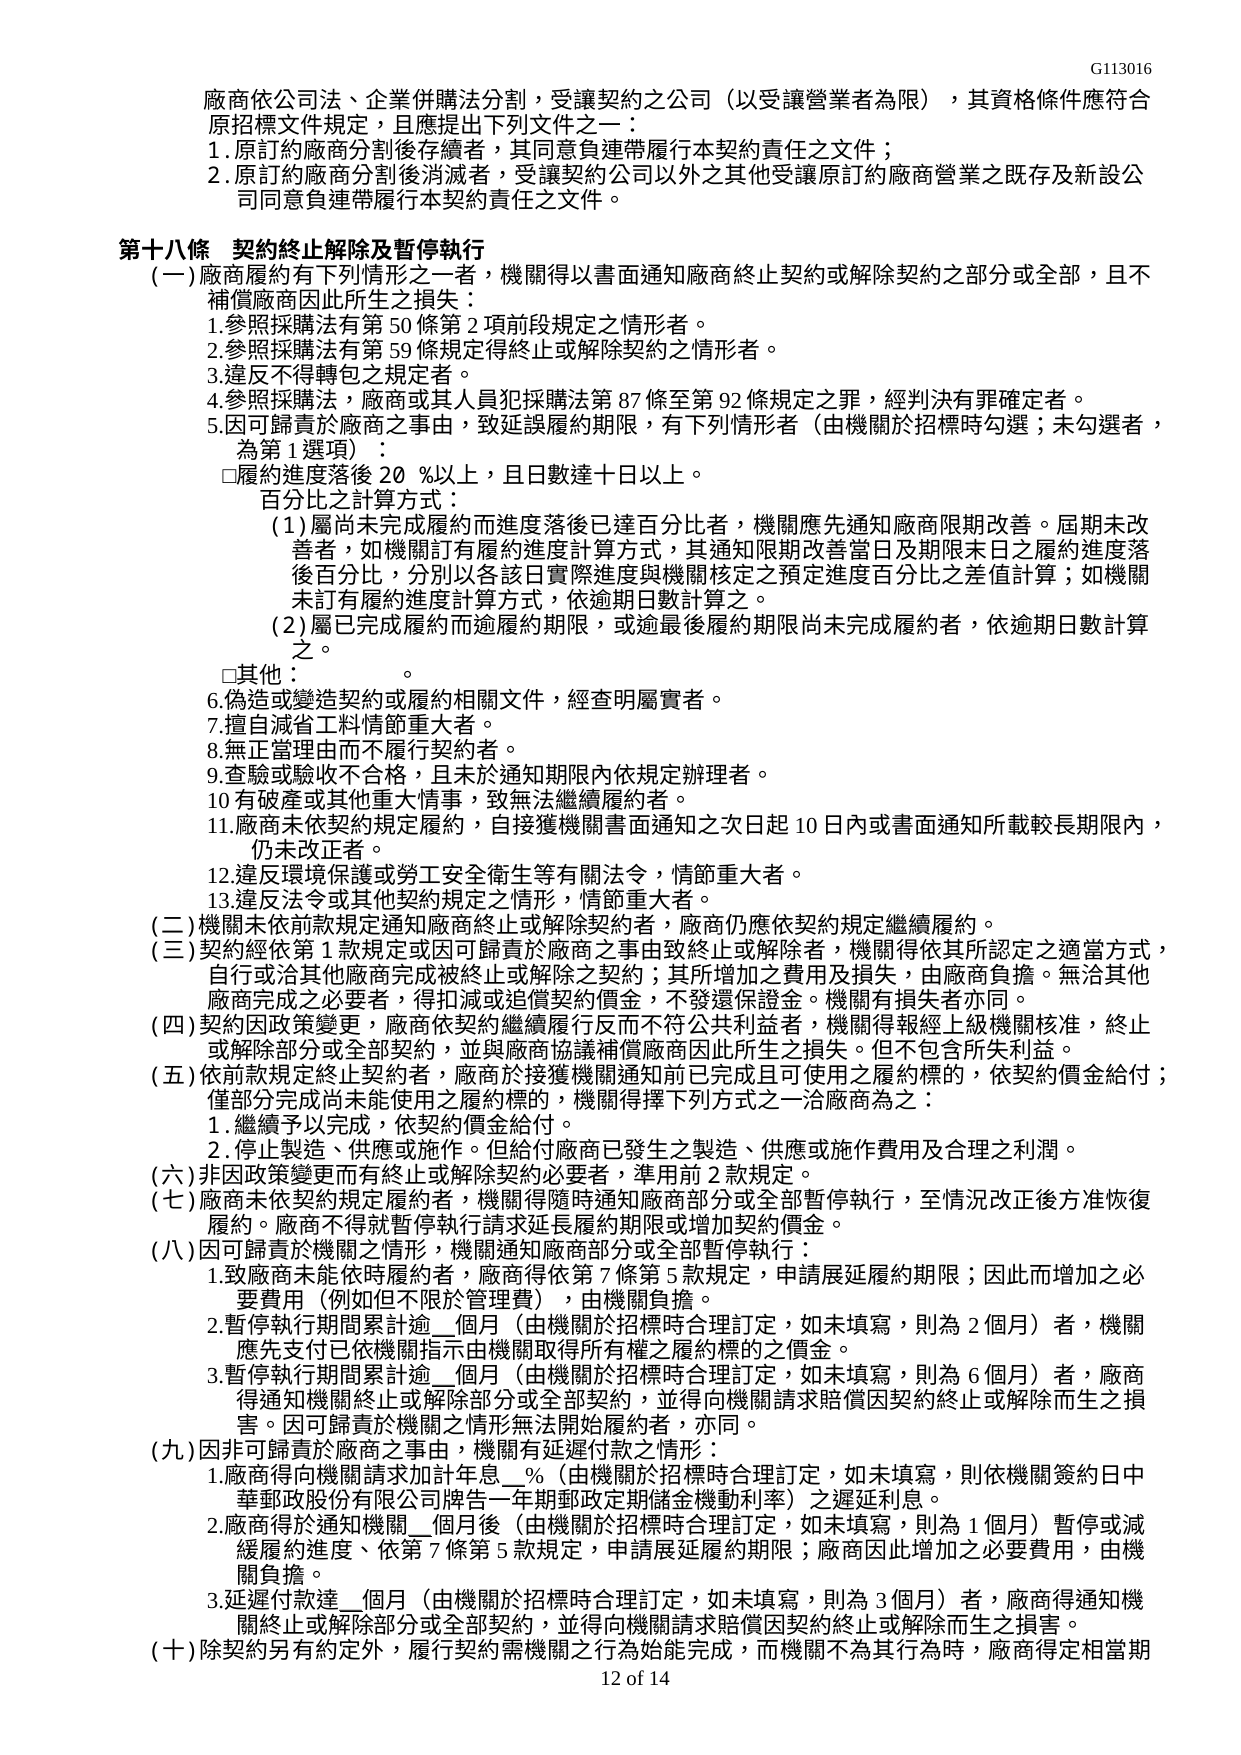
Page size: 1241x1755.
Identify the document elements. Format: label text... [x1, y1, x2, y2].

text (九)因非可歸責於廠商之事由，機關有延遲付款之情形： [148, 1439, 1152, 1464]
text 廠商依公司法、企業併購法分割，受讓契約之公司（以受讓營業者為限），其資格條件應符合原招標文件規定，且應提出下列文件之一： [148, 89, 1152, 139]
text 5.因可歸責於廠商之事由，致延誤履約期限，有下列情形者（由機關於招標時勾選；未勾選者，為第1選項）： [207, 414, 1146, 464]
text (1)屬尚未完成履約而進度落後已達百分比者，機關應先通知廠商限期改善。屆期未改善者，如機關訂有履約進度計算方式，其通知限期改善當日及期限末日之履約進度落後百分比，分別以各該日實際進度與機關核定之預定進度百分比之差值計算；如機關未訂有履約進度計算方式，依逾期日數計算之。 [268, 514, 1152, 614]
text (五)依前款規定終止契約者，廠商於接獲機關通知前已完成且可使用之履約標的，依契約價金給付；僅部分完成尚未能使用之履約標的，機關得擇下列方式之一洽廠商為之： [148, 1064, 1152, 1114]
text (七)廠商未依契約規定履約者，機關得隨時通知廠商部分或全部暫停執行，至情況改正後方准恢復履約。廠商不得就暫停執行請求延長履約期限或增加契約價金。 [148, 1189, 1152, 1239]
text 7.擅自減省工料情節重大者。 [207, 714, 1146, 739]
text 2.參照採購法有第59條規定得終止或解除契約之情形者。 [207, 339, 1146, 364]
text (六)非因政策變更而有終止或解除契約必要者，準用前2款規定。 [148, 1164, 1152, 1189]
text 9.查驗或驗收不合格，且未於通知期限內依規定辦理者。 [207, 764, 1146, 789]
text 8.無正當理由而不履行契約者。 [207, 739, 1146, 764]
text 第十八條 契約終止解除及暫停執行 [118, 239, 1152, 264]
text 11.廠商未依契約規定履約，自接獲機關書面通知之次日起10日內或書面通知所載較長期限內，仍未改正者。 [207, 814, 1146, 864]
text 3.延遲付款達＿個月（由機關於招標時合理訂定，如未填寫，則為3個月）者，廠商得通知機關終止或解除部分或全部契約，並得向機關請求賠償因契約終止或解除而生之損害。 [207, 1589, 1146, 1639]
text 2.廠商得於通知機關＿個月後（由機關於招標時合理訂定，如未填寫，則為1個月）暫停或減緩履約進度、依第7條第5款規定，申請展延履約期限；廠商因此增加之必要費用，由機關負擔。 [207, 1514, 1146, 1589]
text 百分比之計算方式： [236, 489, 1146, 514]
text (一)廠商履約有下列情形之一者，機關得以書面通知廠商終止契約或解除契約之部分或全部，且不補償廠商因此所生之損失： [148, 264, 1152, 314]
text □其他： 。 [131, 664, 1146, 689]
text 1.參照採購法有第50條第2項前段規定之情形者。 [207, 314, 1146, 339]
text □履約進度落後20 %以上，且日數達十日以上。 [131, 464, 1146, 489]
text 1.繼續予以完成，依契約價金給付。 [207, 1114, 1146, 1139]
text 6.偽造或變造契約或履約相關文件，經查明屬實者。 [207, 689, 1146, 714]
text 10有破產或其他重大情事，致無法繼續履約者。 [207, 789, 1146, 814]
text 4.參照採購法，廠商或其人員犯採購法第87條至第92條規定之罪，經判決有罪確定者。 [207, 389, 1146, 414]
text (2)屬已完成履約而逾履約期限，或逾最後履約期限尚未完成履約者，依逾期日數計算之。 [268, 614, 1152, 664]
text (二)機關未依前款規定通知廠商終止或解除契約者，廠商仍應依契約規定繼續履約。 [148, 914, 1152, 939]
text (十)除契約另有約定外，履行契約需機關之行為始能完成，而機關不為其行為時，廠商得定相當期 [148, 1639, 1152, 1664]
text 2.暫停執行期間累計逾＿個月（由機關於招標時合理訂定，如未填寫，則為2個月）者，機關應先支付已依機關指示由機關取得所有權之履約標的之價金。 [207, 1314, 1146, 1364]
text 2.停止製造、供應或施作。但給付廠商已發生之製造、供應或施作費用及合理之利潤。 [207, 1139, 1146, 1164]
text 3.暫停執行期間累計逾＿個月（由機關於招標時合理訂定，如未填寫，則為6個月）者，廠商得通知機關終止或解除部分或全部契約，並得向機關請求賠償因契約終止或解除而生之損害。因可歸責於機關之情形無法開始履約者，亦同。 [207, 1364, 1146, 1439]
text 3.違反不得轉包之規定者。 [207, 364, 1146, 389]
text (三)契約經依第1款規定或因可歸責於廠商之事由致終止或解除者，機關得依其所認定之適當方式，自行或洽其他廠商完成被終止或解除之契約；其所增加之費用及損失，由廠商負擔。無洽其他廠商完成之必要者，得扣減或追償契約價金，不發還保證金。機關有損失者亦同。 [148, 939, 1152, 1014]
text 1.原訂約廠商分割後存續者，其同意負連帶履行本契約責任之文件； [207, 139, 1146, 164]
text 1.致廠商未能依時履約者，廠商得依第7條第5款規定，申請展延履約期限；因此而增加之必要費用（例如但不限於管理費），由機關負擔。 [207, 1264, 1146, 1314]
text (四)契約因政策變更，廠商依契約繼續履行反而不符公共利益者，機關得報經上級機關核准，終止或解除部分或全部契約，並與廠商協議補償廠商因此所生之損失。但不包含所失利益。 [148, 1014, 1152, 1064]
text 2.原訂約廠商分割後消滅者，受讓契約公司以外之其他受讓原訂約廠商營業之既存及新設公司同意負連帶履行本契約責任之文件。 [207, 164, 1146, 214]
text (八)因可歸責於機關之情形，機關通知廠商部分或全部暫停執行： [148, 1239, 1152, 1264]
text 1.廠商得向機關請求加計年息＿%（由機關於招標時合理訂定，如未填寫，則依機關簽約日中華郵政股份有限公司牌告一年期郵政定期儲金機動利率）之遲延利息。 [207, 1464, 1146, 1514]
text 12.違反環境保護或勞工安全衛生等有關法令，情節重大者。 [207, 864, 1146, 889]
text 13.違反法令或其他契約規定之情形，情節重大者。 [207, 889, 1146, 914]
